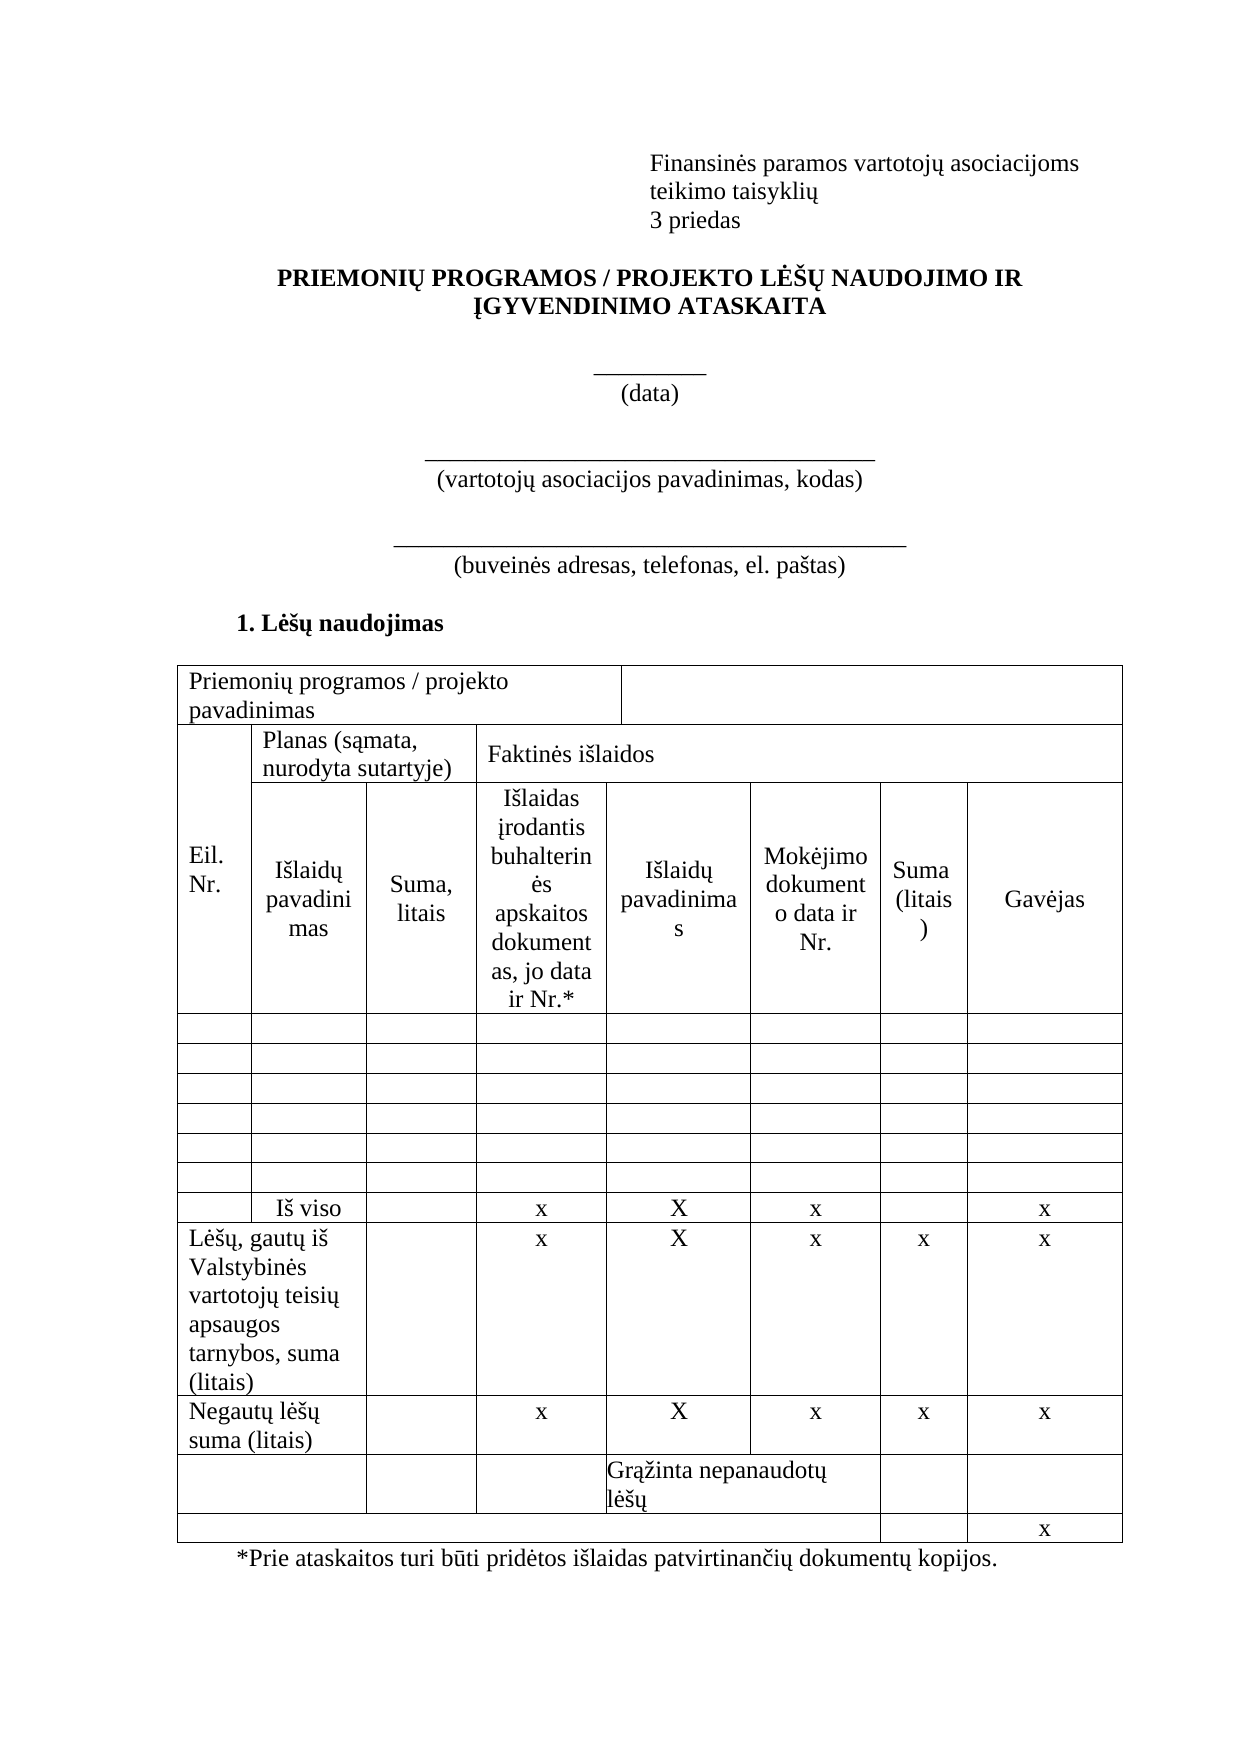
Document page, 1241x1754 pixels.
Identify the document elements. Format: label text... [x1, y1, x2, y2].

table_cell [367, 1134, 476, 1162]
table_cell [968, 1104, 1122, 1132]
text PRIEMONIŲ PROGRAMOS / PROJEKTO LĖŠŲ NAUDOJIMO IR ĮGYVENDINIMO ATASKAITA [177, 263, 1122, 320]
table_cell Faktinės išlaidos [477, 725, 1122, 782]
table_cell [881, 1074, 967, 1103]
table_cell [477, 1074, 606, 1103]
text 3 priedas [649, 205, 1122, 234]
table_cell [968, 1044, 1122, 1073]
table_cell [367, 1014, 476, 1043]
table_cell [881, 1163, 967, 1192]
table_cell x [968, 1514, 1122, 1542]
table_cell [367, 1074, 476, 1103]
table_cell [367, 1163, 476, 1192]
table_cell [881, 1104, 967, 1132]
table_cell [968, 1014, 1122, 1043]
table_cell [968, 1163, 1122, 1192]
table_cell [477, 1163, 606, 1192]
table_cell [751, 1014, 880, 1043]
table_cell [367, 1223, 476, 1395]
table_cell [607, 1014, 750, 1043]
table_cell Mokėjimo dokumento data ir Nr. [751, 783, 880, 1013]
table_cell [751, 1163, 880, 1192]
table_cell [178, 1163, 251, 1192]
table_cell [178, 1134, 251, 1162]
table_cell X [607, 1223, 750, 1395]
table_cell [367, 1044, 476, 1073]
table_cell x [968, 1193, 1122, 1222]
table_cell Planas (sąmata, nurodyta sutartyje) [252, 725, 476, 782]
table_cell [607, 1044, 750, 1073]
table_cell x [751, 1193, 880, 1222]
table_cell [367, 1104, 476, 1132]
table_cell [178, 1014, 251, 1043]
text (data) [177, 378, 1122, 406]
table_cell x [968, 1223, 1122, 1395]
table_cell Išlaidų pavadinimas [607, 783, 750, 1013]
table_cell [477, 1104, 606, 1132]
text 1. Lėšų naudojimas [177, 608, 1122, 636]
table_cell [477, 1134, 606, 1162]
table_cell [968, 1134, 1122, 1162]
table_cell x [477, 1396, 606, 1454]
table_cell [367, 1396, 476, 1454]
table_cell [607, 1163, 750, 1192]
text (vartotojų asociacijos pavadinimas, kodas) [177, 464, 1122, 493]
table_cell [178, 1514, 366, 1542]
table_cell [476, 1514, 607, 1542]
table_cell Suma, litais [367, 783, 476, 1013]
table_cell x [881, 1223, 967, 1395]
table_cell Lėšų, gautų iš Valstybinės vartotojų teisių apsaugos tarnybos, suma (litais) [178, 1223, 366, 1395]
table_cell x [477, 1193, 606, 1222]
table_cell [178, 1104, 251, 1132]
text _________ [177, 349, 1122, 378]
table_cell Išlaidas įrodantis buhalterinės apskaitos dokumentas, jo data ir Nr.* [477, 783, 606, 1013]
table_cell x [881, 1396, 967, 1454]
text (buveinės adresas, telefonas, el. paštas) [177, 550, 1122, 579]
table_cell [178, 1044, 251, 1073]
table_cell [881, 1193, 967, 1222]
table_cell [881, 1455, 967, 1512]
text _________________________________________ [177, 521, 1122, 550]
table_cell [367, 1193, 476, 1222]
table_cell Eil. Nr. [178, 725, 251, 1013]
table_cell [178, 1455, 366, 1512]
text *Prie ataskaitos turi būti pridėtos išlaidas patvirtinančių dokumentų kopijos. [177, 1543, 1122, 1572]
table_header Priemonių programos / projekto pavadinimas [178, 666, 621, 724]
table_cell [751, 1134, 880, 1162]
table_cell X [607, 1193, 750, 1222]
table_cell [477, 1044, 606, 1073]
table_cell x [968, 1396, 1122, 1454]
table_cell [607, 1514, 850, 1542]
table_cell [477, 1014, 606, 1043]
table_cell x [751, 1396, 880, 1454]
table_cell [850, 1455, 880, 1512]
table_cell [968, 1455, 1122, 1512]
table_cell [252, 1104, 366, 1132]
table_cell [968, 1074, 1122, 1103]
table_cell [367, 1455, 476, 1512]
table_cell [607, 1134, 750, 1162]
table_cell Iš viso [252, 1193, 366, 1222]
table_cell [252, 1014, 366, 1043]
table_cell Negautų lėšų suma (litais) [178, 1396, 366, 1454]
text ____________________________________ [177, 435, 1122, 464]
table_cell x [477, 1223, 606, 1395]
table_cell [881, 1044, 967, 1073]
table_cell [178, 1074, 251, 1103]
table_cell x [751, 1223, 880, 1395]
table_cell [751, 1074, 880, 1103]
text Finansinės paramos vartotojų asociacijoms [649, 148, 1122, 176]
table_header [622, 666, 1122, 724]
table_cell [178, 1193, 251, 1222]
table_cell [607, 1104, 750, 1132]
table_cell Suma (litais) [881, 783, 967, 1013]
table_cell Gavėjas [968, 783, 1122, 1013]
table_cell [751, 1104, 880, 1132]
table_cell [252, 1074, 366, 1103]
table_cell [850, 1514, 880, 1542]
table_cell X [607, 1396, 750, 1454]
table_cell [751, 1044, 880, 1073]
table_cell [881, 1014, 967, 1043]
table_cell [252, 1044, 366, 1073]
table_cell Grąžinta nepanaudotų lėšų [607, 1455, 850, 1512]
table_cell [607, 1074, 750, 1103]
table_cell [477, 1455, 606, 1512]
text teikimo taisyklių [649, 176, 1122, 205]
table_cell [881, 1514, 967, 1542]
table_cell [252, 1163, 366, 1192]
table_cell [252, 1134, 366, 1162]
table_cell [366, 1514, 476, 1542]
table_cell Išlaidų pavadinimas [252, 783, 366, 1013]
table_cell [881, 1134, 967, 1162]
